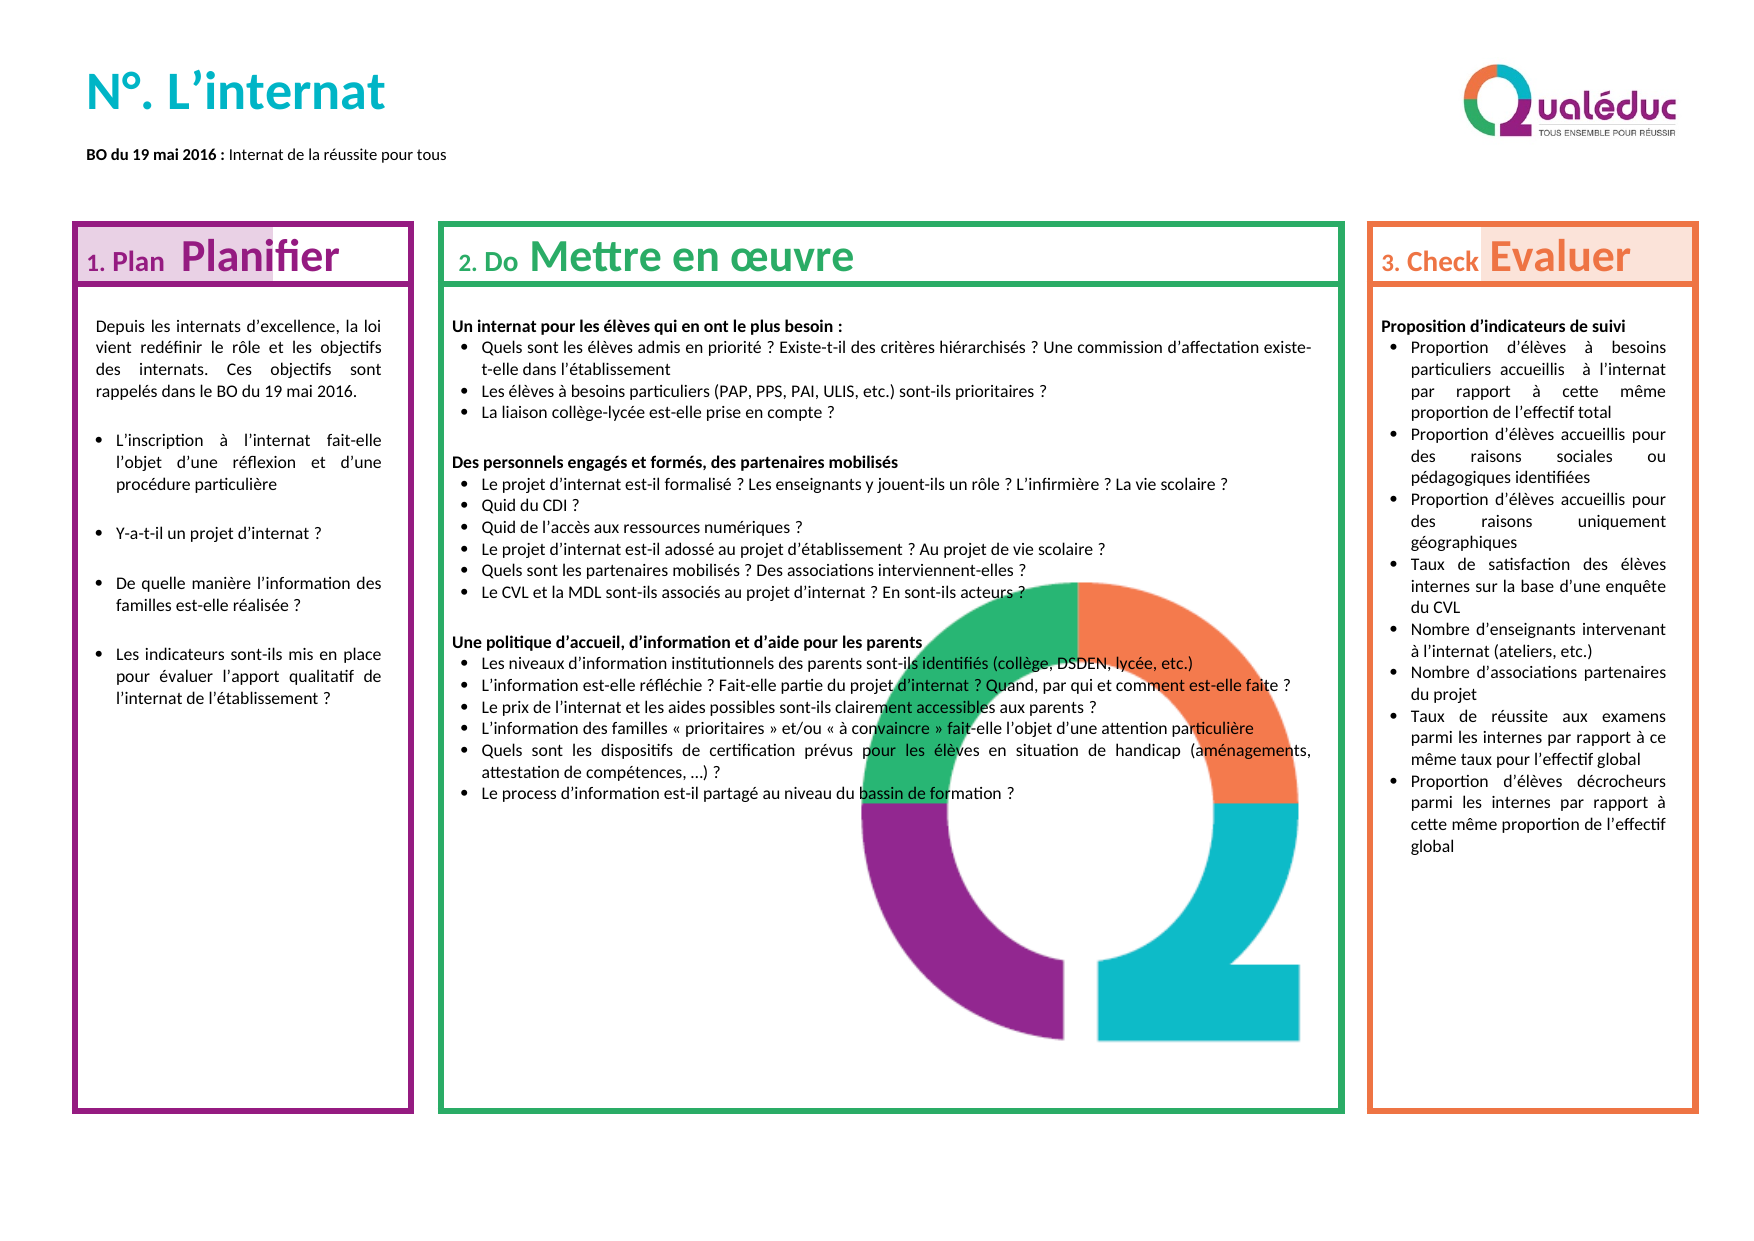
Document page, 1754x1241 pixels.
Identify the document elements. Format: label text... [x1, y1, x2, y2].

table_cell [75, 193, 273, 221]
table_cell Proposition d’indicateurs de suivi Proportion d’élèves à besoins particuliers accueillis à l’internat par rapport à cette même proportion de l’effectif total Proportion d’élèves accueillis pour des raisons sociales ou pédagogiques identifiées Proportion d’élèves accueillis pour des raisons uniquement géographiques Taux de satisfaction des élèves internes sur la base d’une enquête du CVL Nombre d’enseignants intervenant à l’internat (ateliers, etc.) Nombre d’associations partenaires du projet Taux de réussite aux examens parmi les internes par rapport à ce même taux pour l’effectif global Proportion d’élèves décrocheurs parmi les internes par rapport à cette même proportion de l’effectif global [1481, 287, 1692, 1107]
table_cell [1481, 193, 1695, 221]
table_cell Depuis les internats d’excellence, la loi vient redéfinir le rôle et les objectifs des internats. Ces objectifs sont rappelés dans le BO du 19 mai 2016. L’inscription à l’internat fait-elle l’objet d’une réflexion et d’une procédure particulière Y-a-t-il un projet d’internat ? De quelle manière l’information des familles est-elle réalisée ? Les indicateurs sont-ils mis en place pour évaluer l’apport qualitatif de l’internat de l’établissement ? [78, 287, 273, 1107]
table_header [1481, 57, 1695, 193]
table_cell BO du 19 mai 2016 : Internat de la réussite pour tous [75, 122, 273, 193]
table_cell 1. Plan Planifier [78, 227, 273, 281]
table_cell 3. Check Evaluer [1481, 227, 1692, 281]
table_header N°. L’internat [75, 57, 273, 122]
